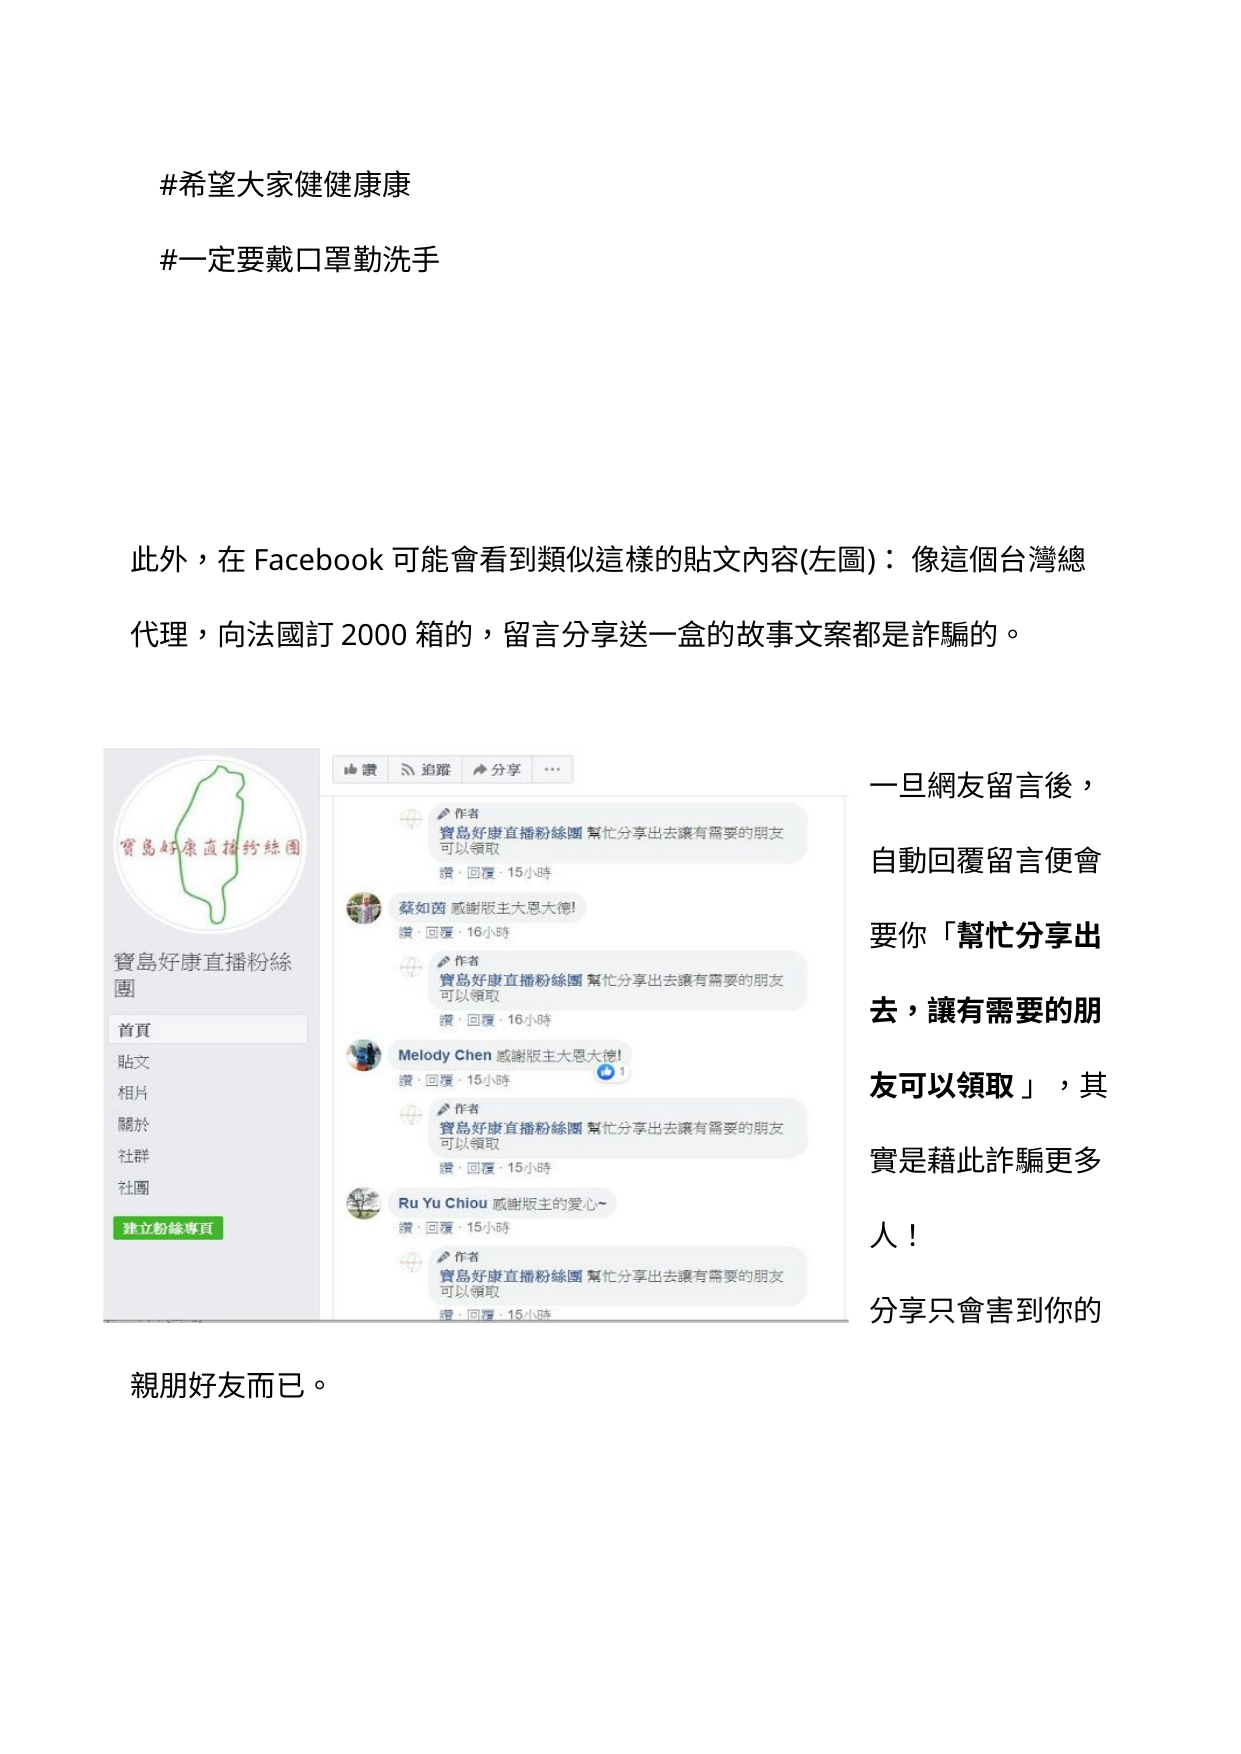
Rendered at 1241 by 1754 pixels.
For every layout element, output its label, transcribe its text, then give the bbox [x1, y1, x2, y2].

text #希望大家健健康康 [130, 146, 1110, 221]
text 此外，在 Facebook 可能會看到類似這樣的貼文內容(左圖)： 像這個台灣總代理，向法國訂 2000 箱的，留言分享送一盒的故事文案都是詐騙的。 [130, 521, 1110, 671]
text #一定要戴口罩勤洗手 [130, 221, 1110, 296]
text 自動回覆留言便會要你「幫忙分享出去，讓有需要的朋友可以領取 」，其實是藉此詐騙更多人！ [850, 821, 1110, 1271]
text 一旦網友留言後， [102, 746, 1110, 1324]
picture [103, 748, 849, 1323]
text 分享只會害到你的親朋好友而已。 [130, 1271, 1110, 1421]
